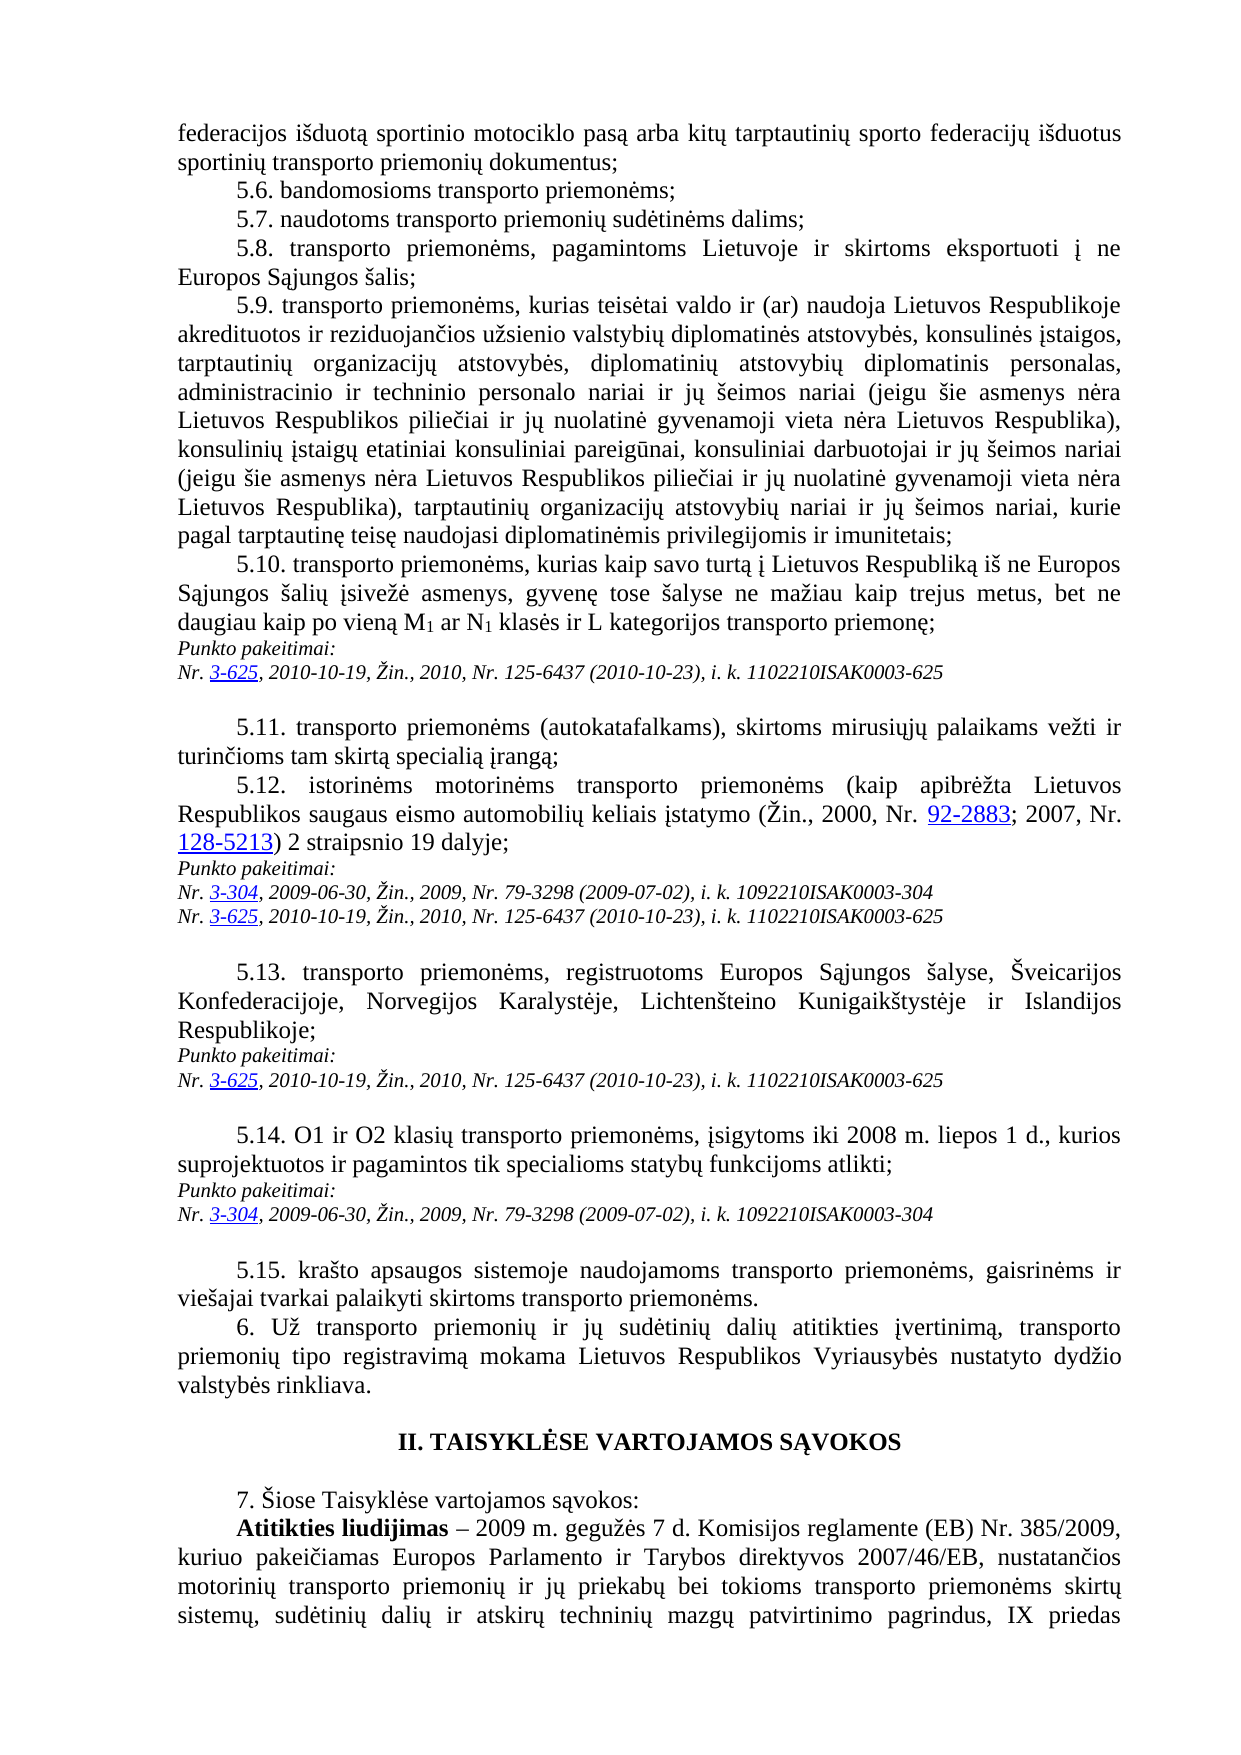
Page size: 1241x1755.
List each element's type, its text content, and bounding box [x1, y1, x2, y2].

text Nr. 3-625, 2010-10-19, Žin., 2010, Nr. 125-6437 (2010-10-23), i. k. 1102210ISAK0003-625 [177, 1067, 1122, 1092]
text Punkto pakeitimai: [177, 1178, 1122, 1202]
text 6. Už transporto priemonių ir jų sudėtinių dalių atitikties įvertinimą, transporto priemonių tipo registravimą mokama Lietuvos Respublikos Vyriausybės nustatyto dydžio valstybės rinkliava. [177, 1312, 1122, 1398]
text Punkto pakeitimai: [177, 636, 1122, 660]
text 5.9. transporto priemonėms, kurias teisėtai valdo ir (ar) naudoja Lietuvos Respublikoje akredituotos ir reziduojančios užsienio valstybių diplomatinės atstovybės, konsulinės įstaigos, tarptautinių organizacijų atstovybės, diplomatinių atstovybių diplomatinis personalas, administracinio ir techninio personalo nariai ir jų šeimos nariai (jeigu šie asmenys nėra Lietuvos Respublikos piliečiai ir jų nuolatinė gyvenamoji vieta nėra Lietuvos Respublika), konsulinių įstaigų etatiniai konsuliniai pareigūnai, konsuliniai darbuotojai ir jų šeimos nariai (jeigu šie asmenys nėra Lietuvos Respublikos piliečiai ir jų nuolatinė gyvenamoji vieta nėra Lietuvos Respublika), tarptautinių organizacijų atstovybių nariai ir jų šeimos nariai, kurie pagal tarptautinę teisę naudojasi diplomatinėmis privilegijomis ir imunitetais; [177, 291, 1122, 549]
text Nr. 3-625, 2010-10-19, Žin., 2010, Nr. 125-6437 (2010-10-23), i. k. 1102210ISAK0003-625 [177, 904, 1122, 928]
text II. TAISYKLĖSE VARTOJAMOS SĄVOKOS [177, 1427, 1122, 1456]
text 5.7. naudotoms transporto priemonių sudėtinėms dalims; [177, 204, 1122, 233]
text 5.11. transporto priemonėms (autokatafalkams), skirtoms mirusiųjų palaikams vežti ir turinčioms tam skirtą specialią įrangą; [177, 712, 1122, 770]
text Punkto pakeitimai: [177, 1043, 1122, 1067]
text 5.10. transporto priemonėms, kurias kaip savo turtą į Lietuvos Respubliką iš ne Europos Sąjungos šalių įsivežė asmenys, gyvenę tose šalyse ne mažiau kaip trejus metus, bet ne daugiau kaip po vieną M1 ar N1 klasės ir L kategorijos transporto priemonę; [177, 549, 1122, 636]
text Nr. 3-625, 2010-10-19, Žin., 2010, Nr. 125-6437 (2010-10-23), i. k. 1102210ISAK0003-625 [177, 660, 1122, 684]
text Atitikties liudijimas – 2009 m. gegužės 7 d. Komisijos reglamente (EB) Nr. 385/2009, kuriuo pakeičiamas Europos Parlamento ir Tarybos direktyvos 2007/46/EB, nustatančios motorinių transporto priemonių ir jų priekabų bei tokioms transporto priemonėms skirtų sistemų, sudėtinių dalių ir atskirų techninių mazgų patvirtinimo pagrindus, IX priedas [177, 1513, 1122, 1628]
text 5.14. O1 ir O2 klasių transporto priemonėms, įsigytoms iki 2008 m. liepos 1 d., kurios suprojektuotos ir pagamintos tik specialioms statybų funkcijoms atlikti; [177, 1120, 1122, 1178]
text 5.15. krašto apsaugos sistemoje naudojamoms transporto priemonėms, gaisrinėms ir viešajai tvarkai palaikyti skirtoms transporto priemonėms. [177, 1255, 1122, 1312]
text Nr. 3-304, 2009-06-30, Žin., 2009, Nr. 79-3298 (2009-07-02), i. k. 1092210ISAK0003-304 [177, 880, 1122, 904]
text 5.13. transporto priemonėms, registruotoms Europos Sąjungos šalyse, Šveicarijos Konfederacijoje, Norvegijos Karalystėje, Lichtenšteino Kunigaikštystėje ir Islandijos Respublikoje; [177, 957, 1122, 1043]
text Nr. 3-304, 2009-06-30, Žin., 2009, Nr. 79-3298 (2009-07-02), i. k. 1092210ISAK0003-304 [177, 1202, 1122, 1226]
text 5.12. istorinėms motorinėms transporto priemonėms (kaip apibrėžta Lietuvos Respublikos saugaus eismo automobilių keliais įstatymo (Žin., 2000, Nr. 92-2883; 2007, Nr. 128-5213) 2 straipsnio 19 dalyje; [177, 770, 1122, 856]
text federacijos išduotą sportinio motociklo pasą arba kitų tarptautinių sporto federacijų išduotus sportinių transporto priemonių dokumentus; [177, 118, 1122, 176]
text 5.6. bandomosioms transporto priemonėms; [177, 176, 1122, 204]
text 7. Šiose Taisyklėse vartojamos sąvokos: [177, 1485, 1122, 1513]
text 5.8. transporto priemonėms, pagamintoms Lietuvoje ir skirtoms eksportuoti į ne Europos Sąjungos šalis; [177, 233, 1122, 291]
text Punkto pakeitimai: [177, 856, 1122, 880]
